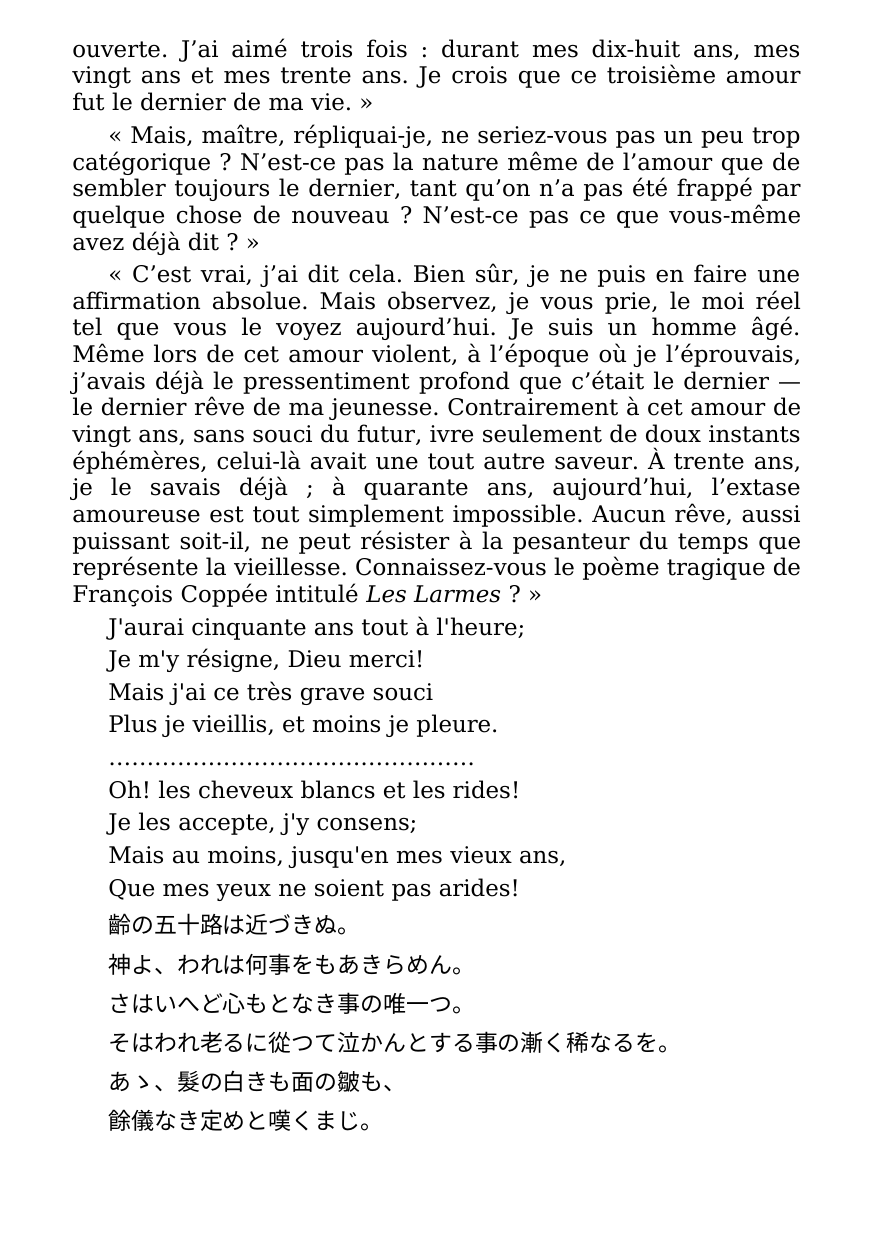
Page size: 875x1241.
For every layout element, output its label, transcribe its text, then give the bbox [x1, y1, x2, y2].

text ouverte. J’ai aimé trois fois : durant mes dix-huit ans, mes vingt ans et mes trente ans. Je crois que ce troisième amour fut le dernier de ma vie. » [72, 36, 802, 116]
text そはわれ老るに從つて泣かんとする事の漸く稀なるを。 [72, 1025, 802, 1058]
text Mais j'ai ce très grave souci [72, 679, 802, 706]
text « C’est vrai, j’ai dit cela. Bien sûr, je ne puis en faire une affirmation absolue. Mais observez, je vous prie, le moi réel tel que vous le voyez aujourd’hui. Je suis un homme âgé. Même lors de cet amour violent, à l’époque où je l’éprouvais, j’avais déjà le pressentiment profond que c’était le dernier — le dernier rêve de ma jeunesse. Contrairement à cet amour de vingt ans, sans souci du futur, ivre seulement de doux instants éphémères, celui-là avait une tout autre saveur. À trente ans, je le savais déjà ; à quarante ans, aujourd’hui, l’extase amoureuse est tout simplement impossible. Aucun rêve, aussi puissant soit-il, ne peut résister à la pesanteur du temps que représente la vieillesse. Connaissez-vous le poème tragique de François Coppée intitulé Les Larmes ? » [72, 261, 802, 608]
text Je m'y résigne, Dieu merci! [72, 646, 802, 673]
text « Mais, maître, répliquai-je, ne seriez-vous pas un peu trop catégorique ? N’est-ce pas la nature même de l’amour que de sembler toujours le dernier, tant qu’on n’a pas été frappé par quelque chose de nouveau ? N’est-ce pas ce que vous-même avez déjà dit ? » [72, 122, 802, 255]
text Oh! les cheveux blancs et les rides! [72, 777, 802, 803]
text さはいへど心もとなき事の唯一つ。 [72, 986, 802, 1019]
text 餘儀なき定めと嘆くまじ。 [72, 1103, 802, 1136]
text あゝ、髮の白きも面の皺も、 [72, 1064, 802, 1097]
text Mais au moins, jusqu'en mes vieux ans, [72, 842, 802, 869]
text Je les accepte, j'y consens; [72, 809, 802, 836]
text Que mes yeux ne soient pas arides! [72, 875, 802, 901]
text ………………………………………… [72, 744, 802, 771]
text 齡の五十路は近づきぬ。 [72, 907, 802, 941]
text 神よ、われは何事をもあきらめん。 [72, 946, 802, 980]
text J'aurai cinquante ans tout à l'heure; [72, 614, 802, 641]
text Plus je vieillis, et moins je pleure. [72, 712, 802, 738]
